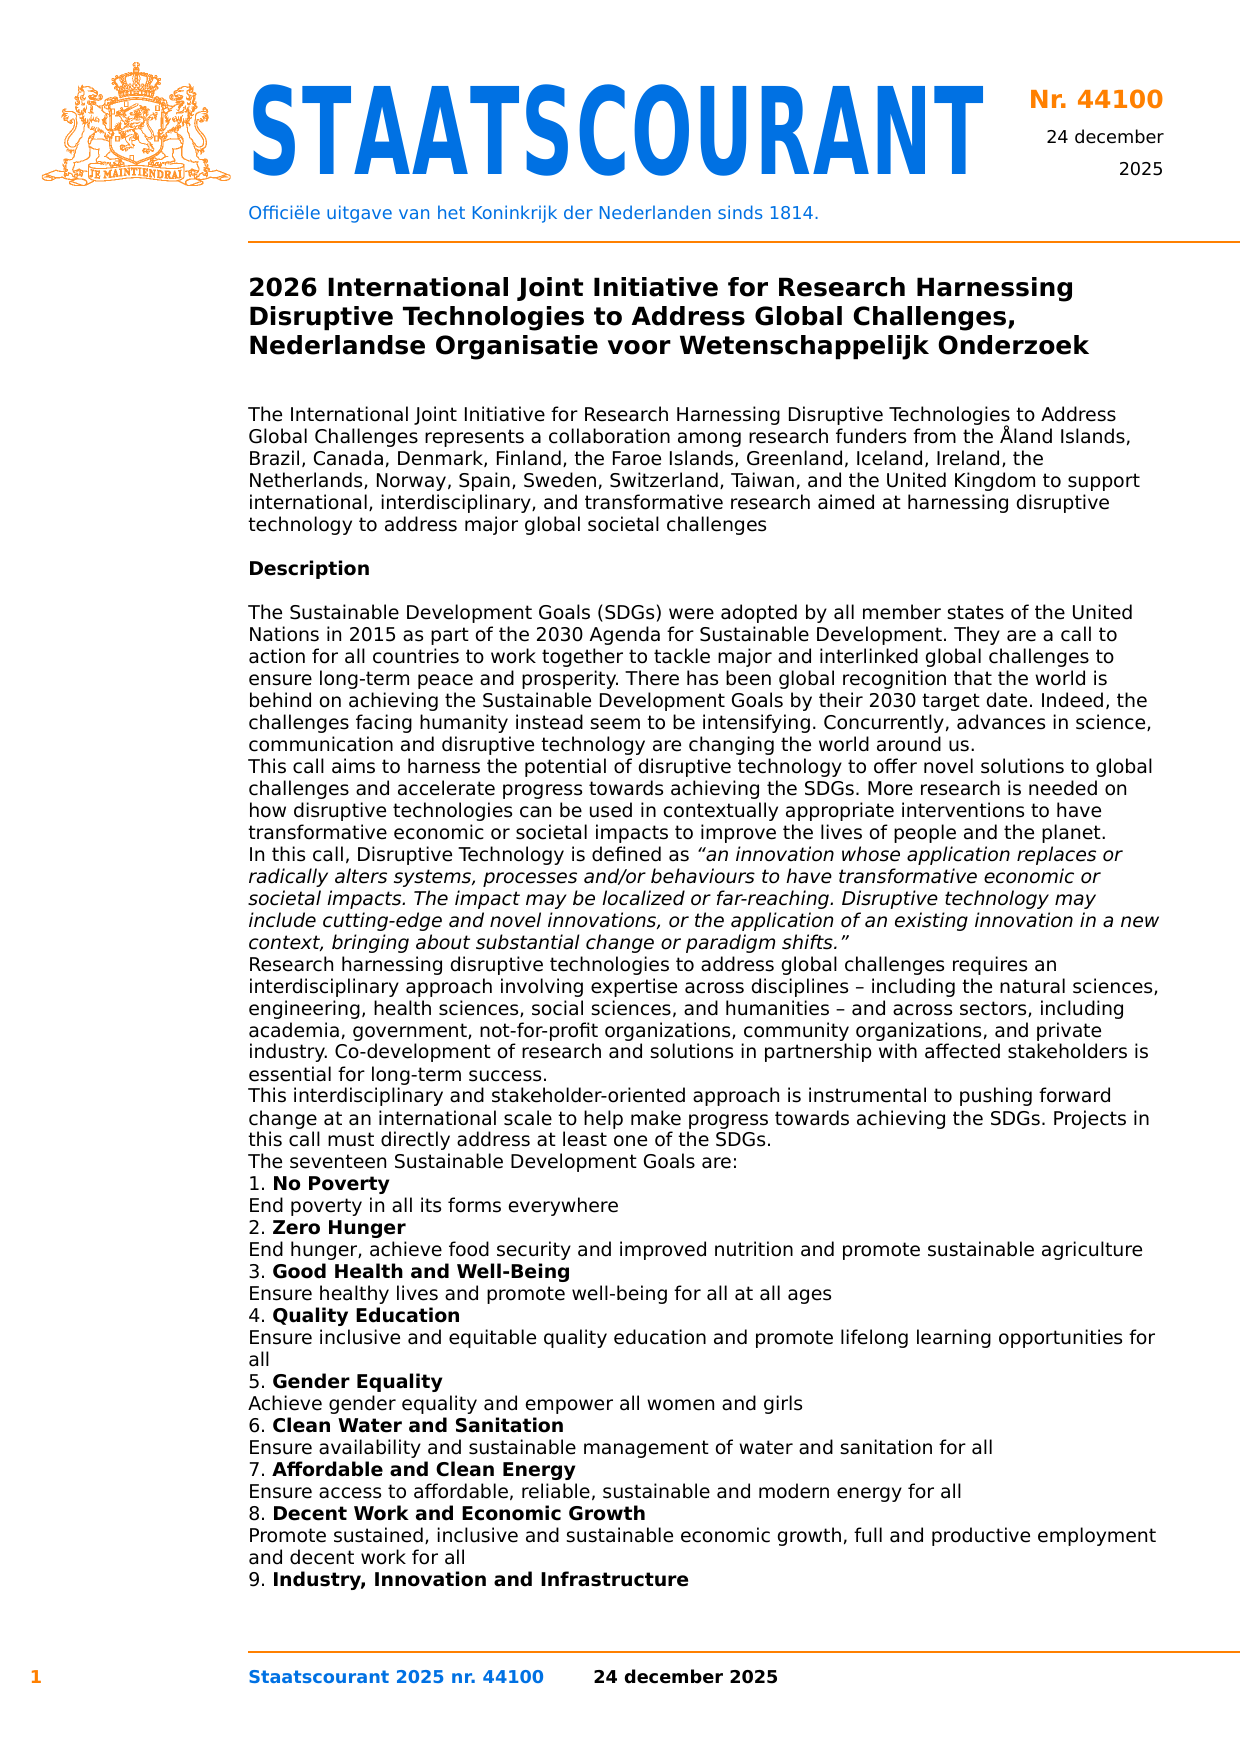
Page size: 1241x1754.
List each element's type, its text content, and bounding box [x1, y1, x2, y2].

subtitle Description [248, 558, 1163, 580]
text In this call, Disruptive Technology is defined as “an innovation whose application replaces or radically alters systems, processes and/or behaviours to have transformative economic or societal impacts. The impact may be localized or far-reaching. Disruptive technology may include cutting-edge and novel innovations, or the application of an existing innovation in a new context, bringing about substantial change or paradigm shifts.” [248, 844, 1163, 953]
table_header Nr. 44100 [998, 62, 1240, 121]
table_cell 24 december [998, 121, 1240, 153]
subtitle 2026 International Joint Initiative for Research Harnessing Disruptive Technologies to Address Global Challenges, Nederlandse Organisatie voor Wetenschappelijk Onderzoek [248, 273, 1163, 361]
text This interdisciplinary and stakeholder-oriented approach is instrumental to pushing forward change at an international scale to help make progress towards achieving the SDGs. Projects in this call must directly address at least one of the SDGs. [248, 1085, 1163, 1151]
text Ensure healthy lives and promote well-being for all at all ages [248, 1283, 1163, 1305]
text The Sustainable Development Goals (SDGs) were adopted by all member states of the United Nations in 2015 as part of the 2030 Agenda for Sustainable Development. They are a call to action for all countries to work together to tackle major and interlinked global challenges to ensure long-term peace and prosperity. There has been global recognition that the world is behind on achieving the Sustainable Development Goals by their 2030 target date. Indeed, the challenges facing humanity instead seem to be intensifying. Concurrently, advances in science, communication and disruptive technology are changing the world around us. [248, 602, 1163, 756]
text This call aims to harness the potential of disruptive technology to offer novel solutions to global challenges and accelerate progress towards achieving the SDGs. More research is needed on how disruptive technologies can be used in contextually appropriate interventions to have transformative economic or societal impacts to improve the lives of people and the planet. [248, 756, 1163, 844]
table_header STAATSCOURANT [248, 62, 998, 203]
text End hunger, achieve food security and improved nutrition and promote sustainable agriculture [248, 1239, 1163, 1261]
text Research harnessing disruptive technologies to address global challenges requires an interdisciplinary approach involving expertise across disciplines – including the natural sciences, engineering, health sciences, social sciences, and humanities – and across sectors, including academia, government, not-for-profit organizations, community organizations, and private industry. Co-development of research and solutions in partnership with affected stakeholders is essential for long-term success. [248, 953, 1163, 1085]
text Promote sustained, inclusive and sustainable economic growth, full and productive employment and decent work for all [248, 1525, 1163, 1569]
text 4. Quality Education [248, 1305, 1163, 1327]
text 1. No Poverty [248, 1173, 1163, 1195]
text Ensure access to affordable, reliable, sustainable and modern energy for all [248, 1481, 1163, 1503]
picture [41, 62, 231, 186]
text 2. Zero Hunger [248, 1217, 1163, 1239]
text Ensure availability and sustainable management of water and sanitation for all [248, 1437, 1163, 1459]
table_cell 2025 [998, 153, 1240, 203]
text The seventeen Sustainable Development Goals are: [248, 1151, 1163, 1173]
text 8. Decent Work and Economic Growth [248, 1503, 1163, 1525]
text 3. Good Health and Well-Being [248, 1261, 1163, 1283]
text The International Joint Initiative for Research Harnessing Disruptive Technologies to Address Global Challenges represents a collaboration among research funders from the Åland Islands, Brazil, Canada, Denmark, Finland, the Faroe Islands, Greenland, Iceland, Ireland, the Netherlands, Norway, Spain, Sweden, Switzerland, Taiwan, and the United Kingdom to support international, interdisciplinary, and transformative research aimed at harnessing disruptive technology to address major global societal challenges [248, 404, 1163, 536]
text 6. Clean Water and Sanitation [248, 1415, 1163, 1437]
table_cell Officiële uitgave van het Koninkrijk der Nederlanden sinds 1814. [248, 203, 1240, 241]
text Achieve gender equality and empower all women and girls [248, 1393, 1163, 1415]
text End poverty in all its forms everywhere [248, 1195, 1163, 1217]
text 5. Gender Equality [248, 1371, 1163, 1393]
text 9. Industry, Innovation and Infrastructure [248, 1569, 1163, 1591]
text 7. Affordable and Clean Energy [248, 1459, 1163, 1481]
text Ensure inclusive and equitable quality education and promote lifelong learning opportunities for all [248, 1327, 1163, 1371]
table_header [25, 62, 248, 241]
